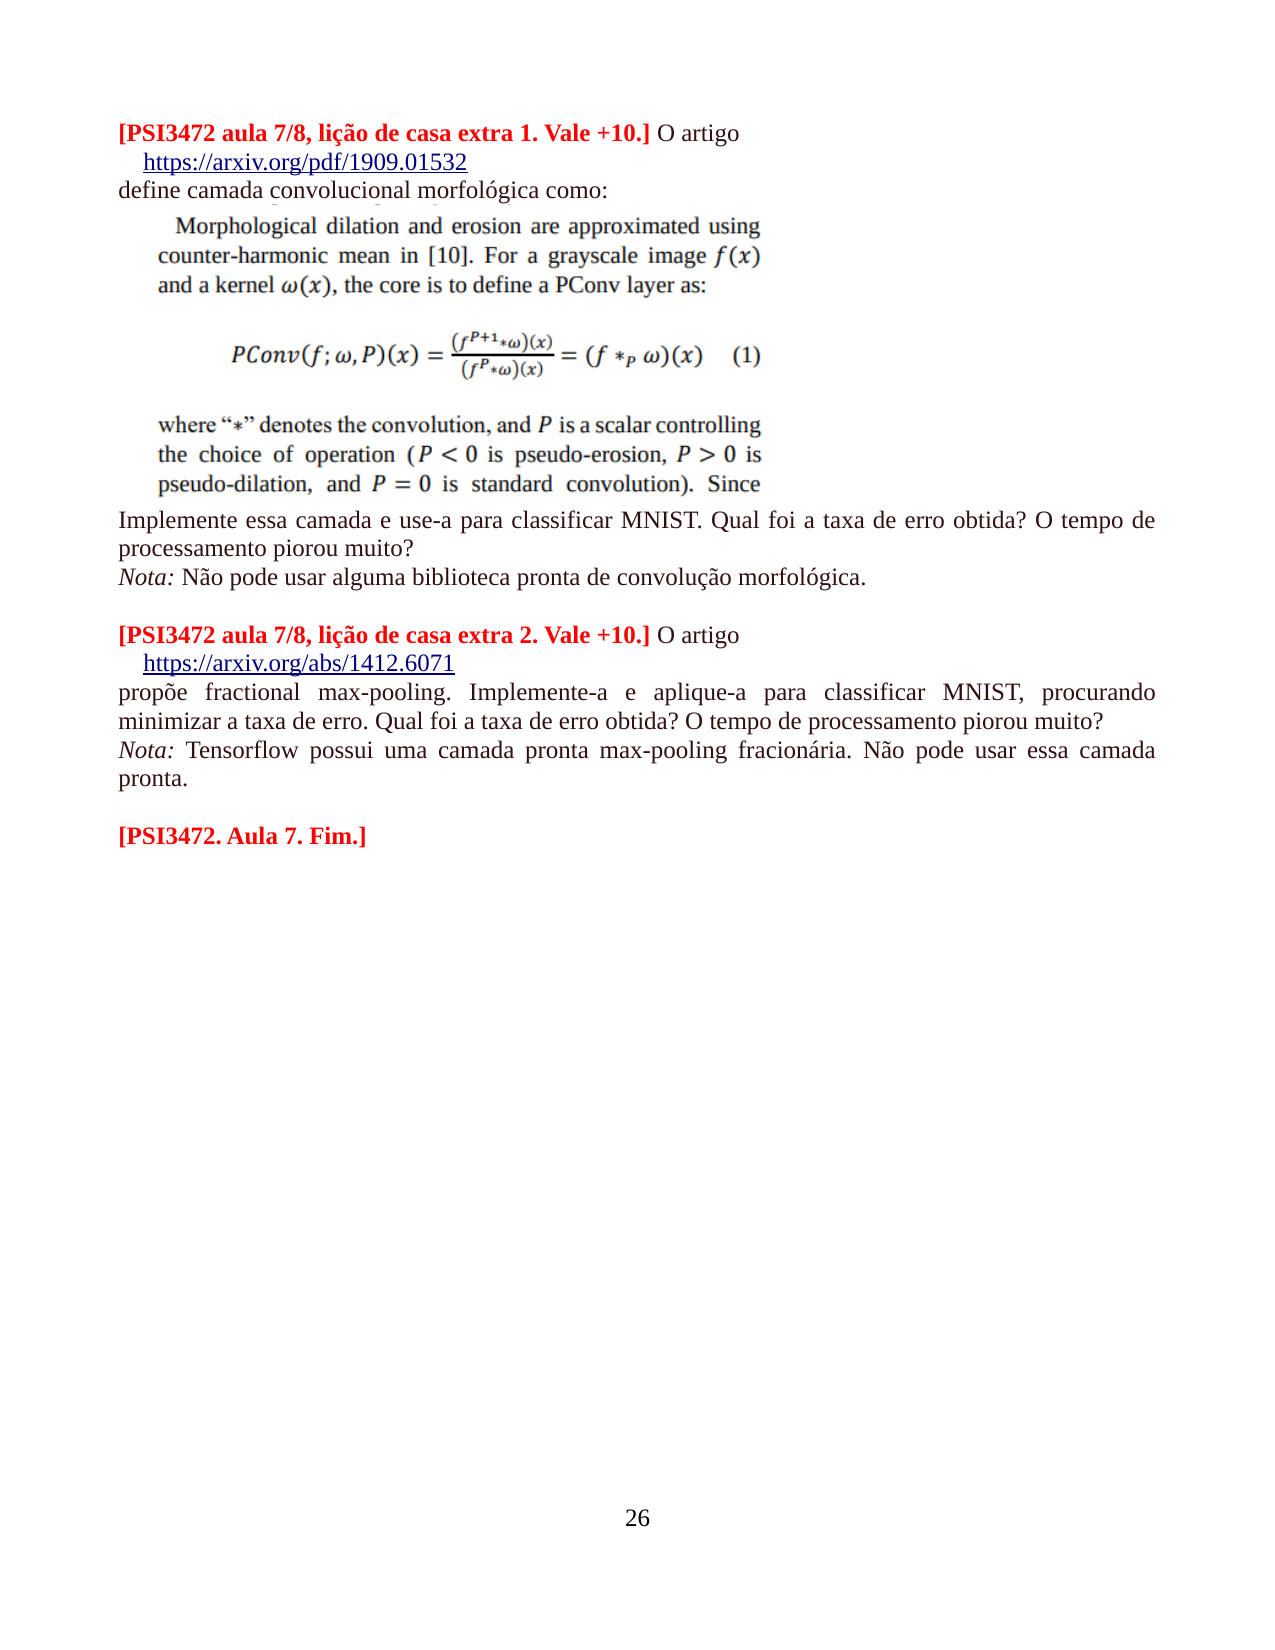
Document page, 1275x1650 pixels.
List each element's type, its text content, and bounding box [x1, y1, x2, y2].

text [PSI3472 aula 7/8, lição de casa extra 1. Vale +10.] O artigo [118, 118, 1157, 147]
text propõe fractional max-pooling. Implemente-a e aplique-a para classificar MNIST, procurando minimizar a taxa de erro. Qual foi a taxa de erro obtida? O tempo de processamento piorou muito? [118, 677, 1157, 735]
text [PSI3472 aula 7/8, lição de casa extra 2. Vale +10.] O artigo [118, 620, 1157, 648]
text [PSI3472. Aula 7. Fim.] [118, 821, 1157, 850]
text Nota: Não pode usar alguma biblioteca pronta de convolução morfológica. [118, 562, 1157, 591]
text define camada convolucional morfológica como: [118, 176, 1157, 204]
text Nota: Tensorflow possui uma camada pronta max-pooling fracionária. Não pode usar essa camada pronta. [118, 735, 1157, 792]
text https://arxiv.org/pdf/1909.01532 [118, 147, 1157, 176]
picture [143, 204, 781, 500]
text https://arxiv.org/abs/1412.6071 [118, 648, 1157, 677]
text Implemente essa camada e use-a para classificar MNIST. Qual foi a taxa de erro obtida? O tempo de processamento piorou muito? [118, 505, 1157, 562]
